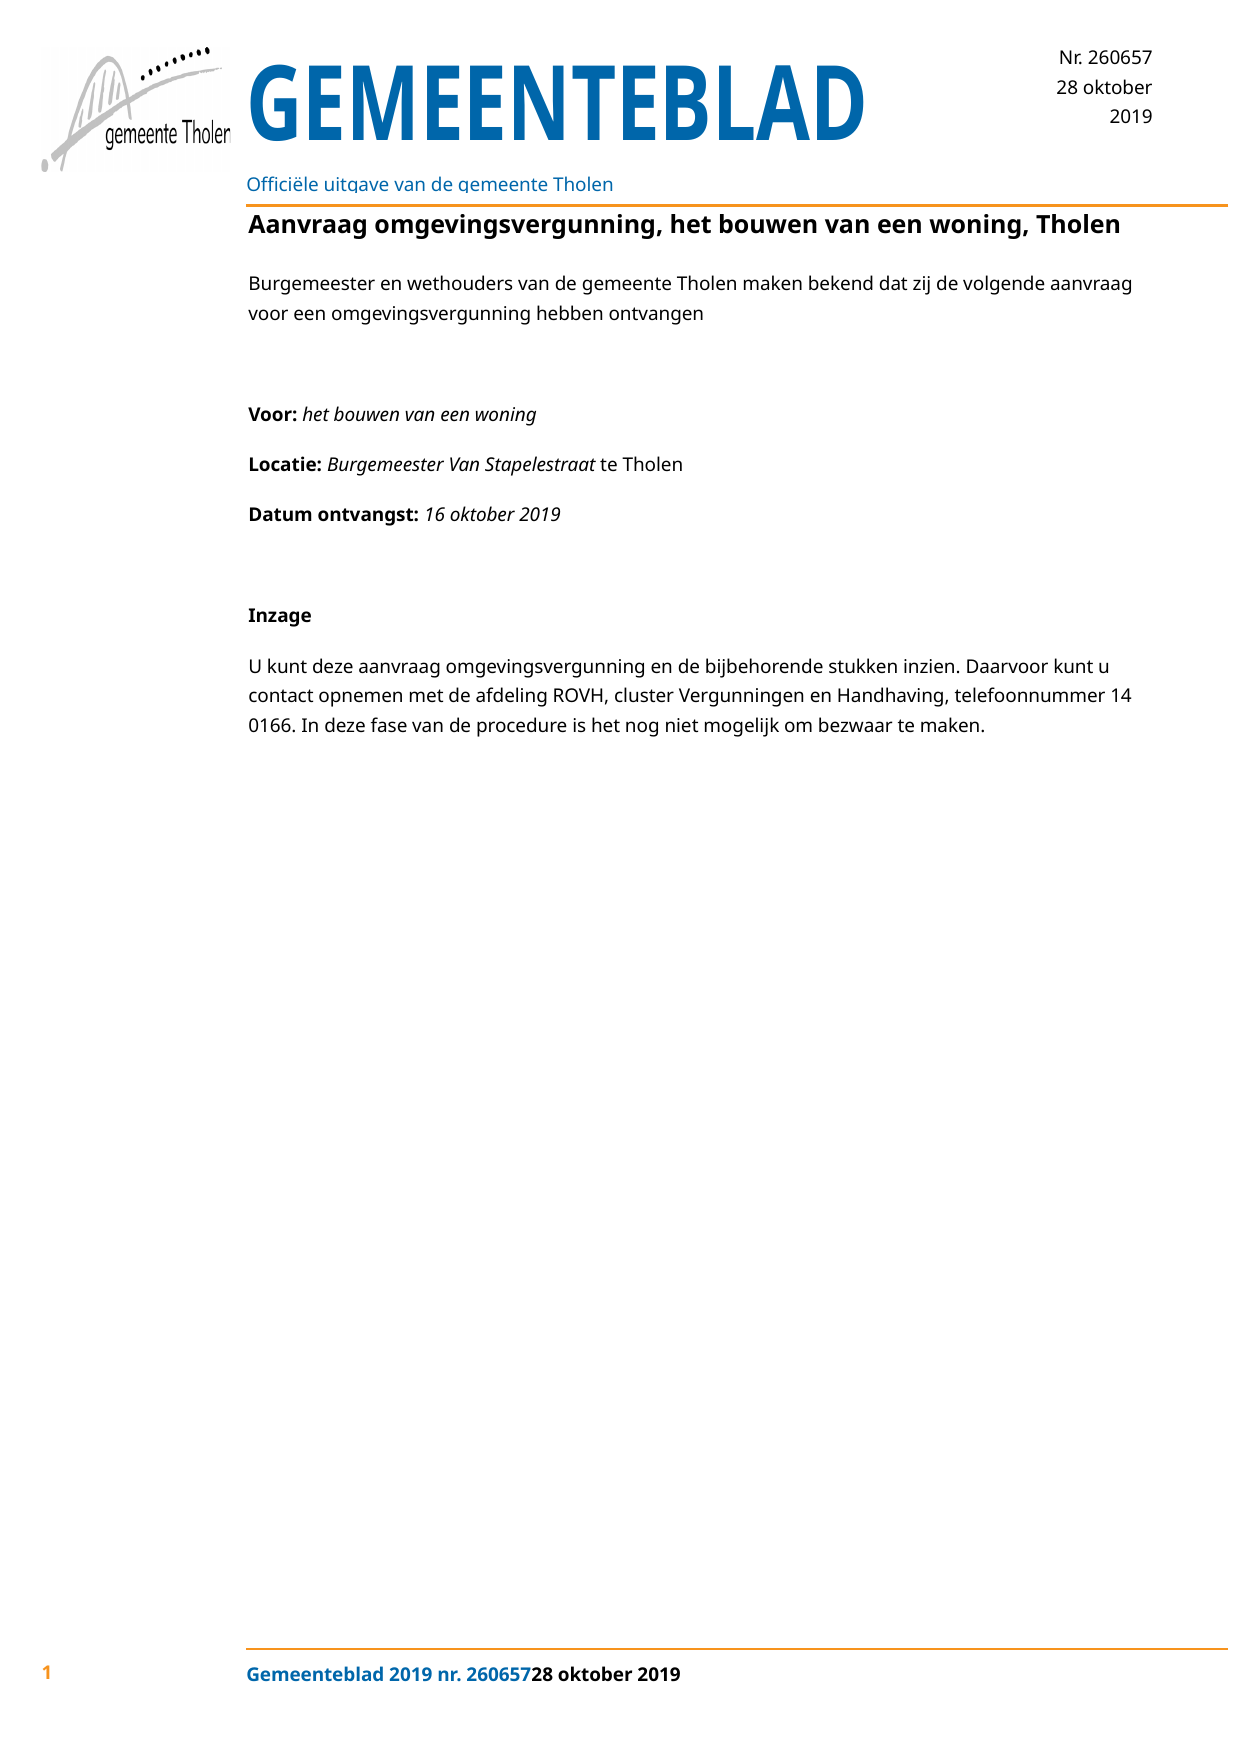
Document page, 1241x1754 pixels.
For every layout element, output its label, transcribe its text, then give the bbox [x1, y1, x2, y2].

text Locatie: Burgemeester Van Stapelestraat te Tholen [248, 451, 1152, 477]
text Aanvraag omgevingsvergunning, het bouwen van een woning, Tholen [248, 207, 1152, 241]
text Burgemeester en wethouders van de gemeente Tholen maken bekend dat zij de volgende aanvraag voor een omgevingsvergunning hebben ontvangen [248, 270, 1152, 326]
picture [41, 47, 231, 172]
text Datum ontvangst: 16 oktober 2019 [248, 502, 1152, 527]
text U kunt deze aanvraag omgevingsvergunning en de bijbehorende stukken inzien. Daarvoor kunt u contact opnemen met de afdeling ROVH, cluster Vergunningen en Handhaving, telefoonnummer 14 0166. In deze fase van de procedure is het nog niet mogelijk om bezwaar te maken. [248, 653, 1152, 738]
text Inzage [248, 602, 1152, 628]
text Voor: het bouwen van een woning [248, 401, 1152, 426]
